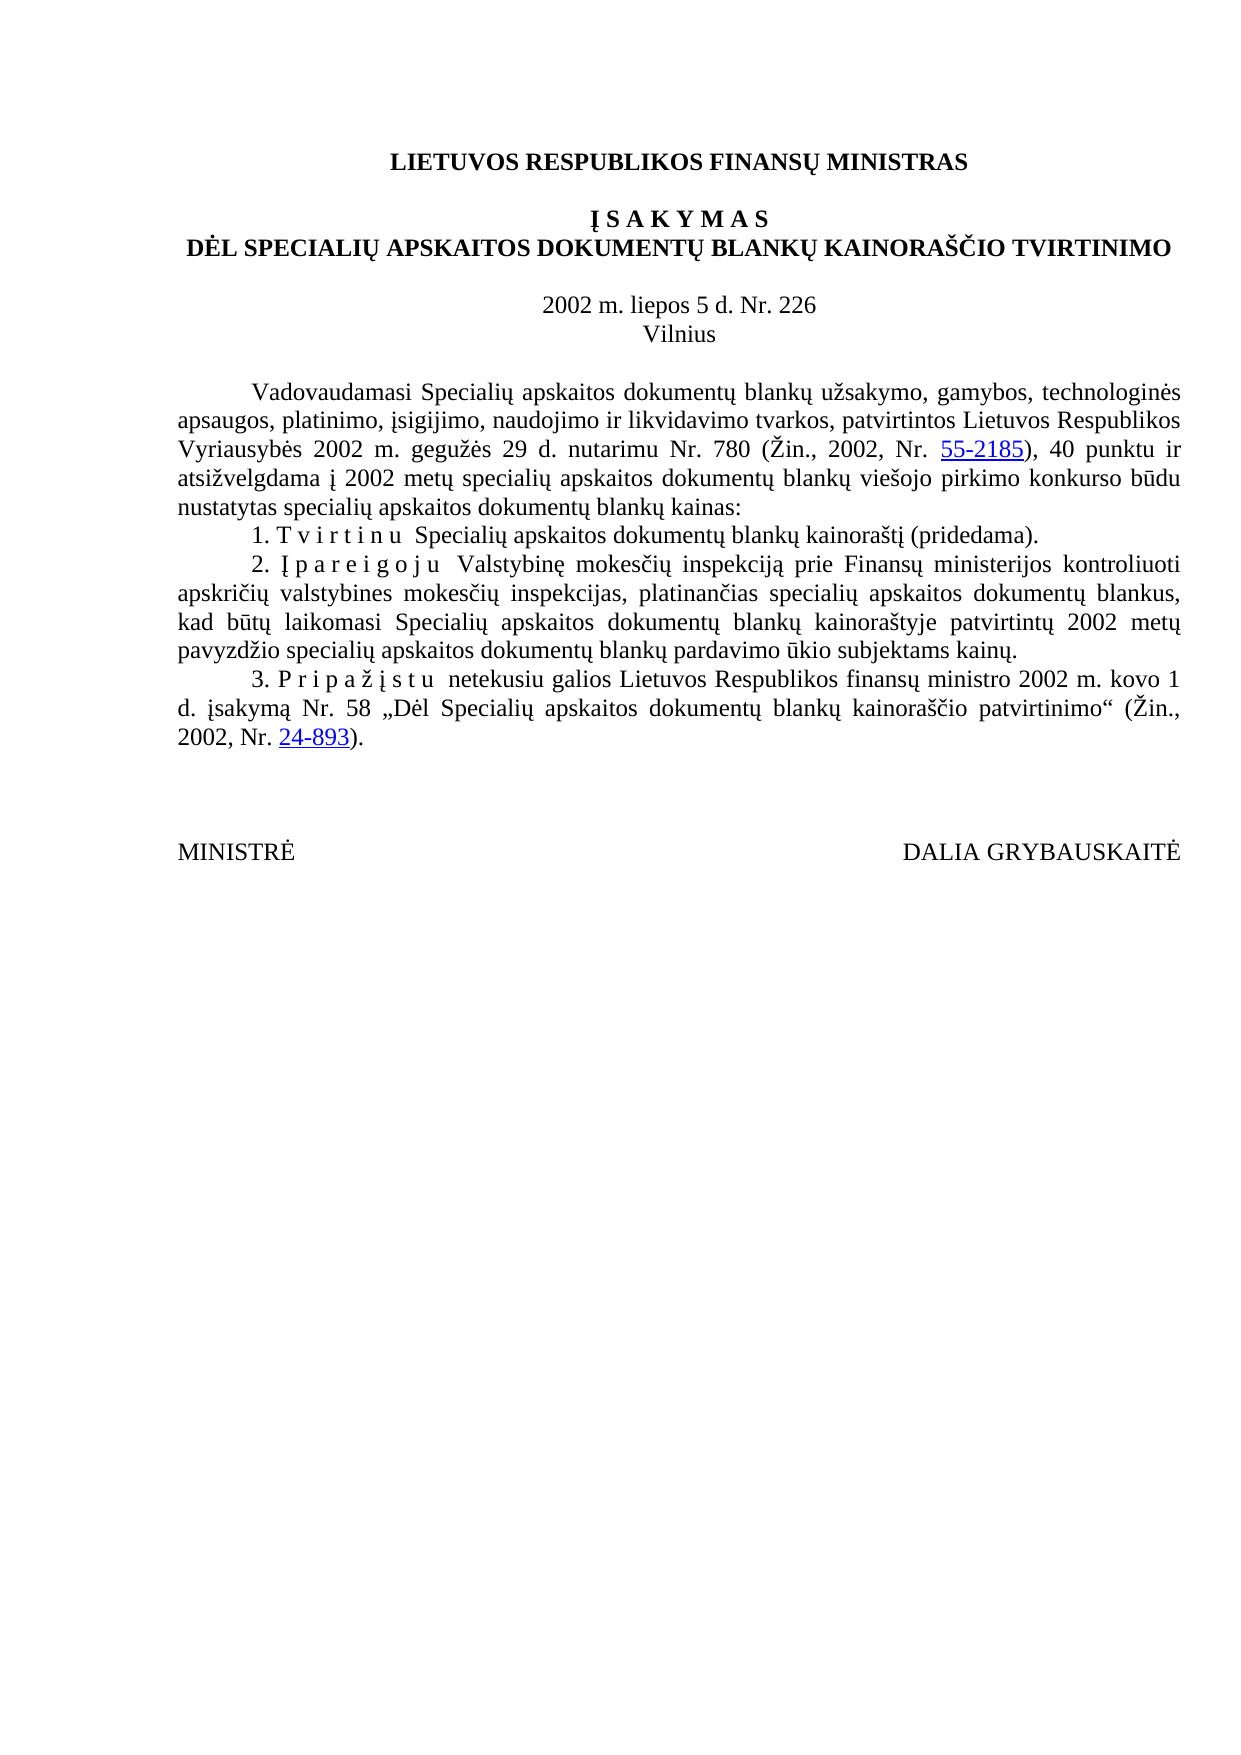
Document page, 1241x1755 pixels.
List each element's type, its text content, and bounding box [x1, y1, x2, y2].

text LIETUVOS RESPUBLIKOS FINANSŲ MINISTRAS [177, 147, 1181, 176]
text 3. Pripažįstu netekusiu galios Lietuvos Respublikos finansų ministro 2002 m. kovo 1 d. įsakymą Nr. 58 „Dėl Specialių apskaitos dokumentų blankų kainoraščio patvirtinimo“ (Žin., 2002, Nr. 24-893). [177, 664, 1181, 751]
text Į S A K Y M A S [177, 204, 1181, 233]
text Vadovaudamasi Specialių apskaitos dokumentų blankų užsakymo, gamybos, technologinės apsaugos, platinimo, įsigijimo, naudojimo ir likvidavimo tvarkos, patvirtintos Lietuvos Respublikos Vyriausybės 2002 m. gegužės 29 d. nutarimu Nr. 780 (Žin., 2002, Nr. 55-2185), 40 punktu ir atsižvelgdama į 2002 metų specialių apskaitos dokumentų blankų viešojo pirkimo konkurso būdu nustatytas specialių apskaitos dokumentų blankų kainas: [177, 377, 1181, 521]
text 2002 m. liepos 5 d. Nr. 226 [177, 291, 1181, 319]
text Vilnius [177, 319, 1181, 348]
text 1. Tvirtinu Specialių apskaitos dokumentų blankų kainoraštį (pridedama). [177, 521, 1181, 549]
text DĖL SPECIALIŲ APSKAITOS DOKUMENTŲ BLANKŲ KAINORAŠČIO TVIRTINIMO [177, 233, 1181, 262]
text 2. Įpareigoju Valstybinę mokesčių inspekciją prie Finansų ministerijos kontroliuoti apskričių valstybines mokesčių inspekcijas, platinančias specialių apskaitos dokumentų blankus, kad būtų laikomasi Specialių apskaitos dokumentų blankų kainoraštyje patvirtintų 2002 metų pavyzdžio specialių apskaitos dokumentų blankų pardavimo ūkio subjektams kainų. [177, 549, 1181, 664]
text MINISTRĖ DALIA GRYBAUSKAITĖ [177, 837, 1181, 866]
